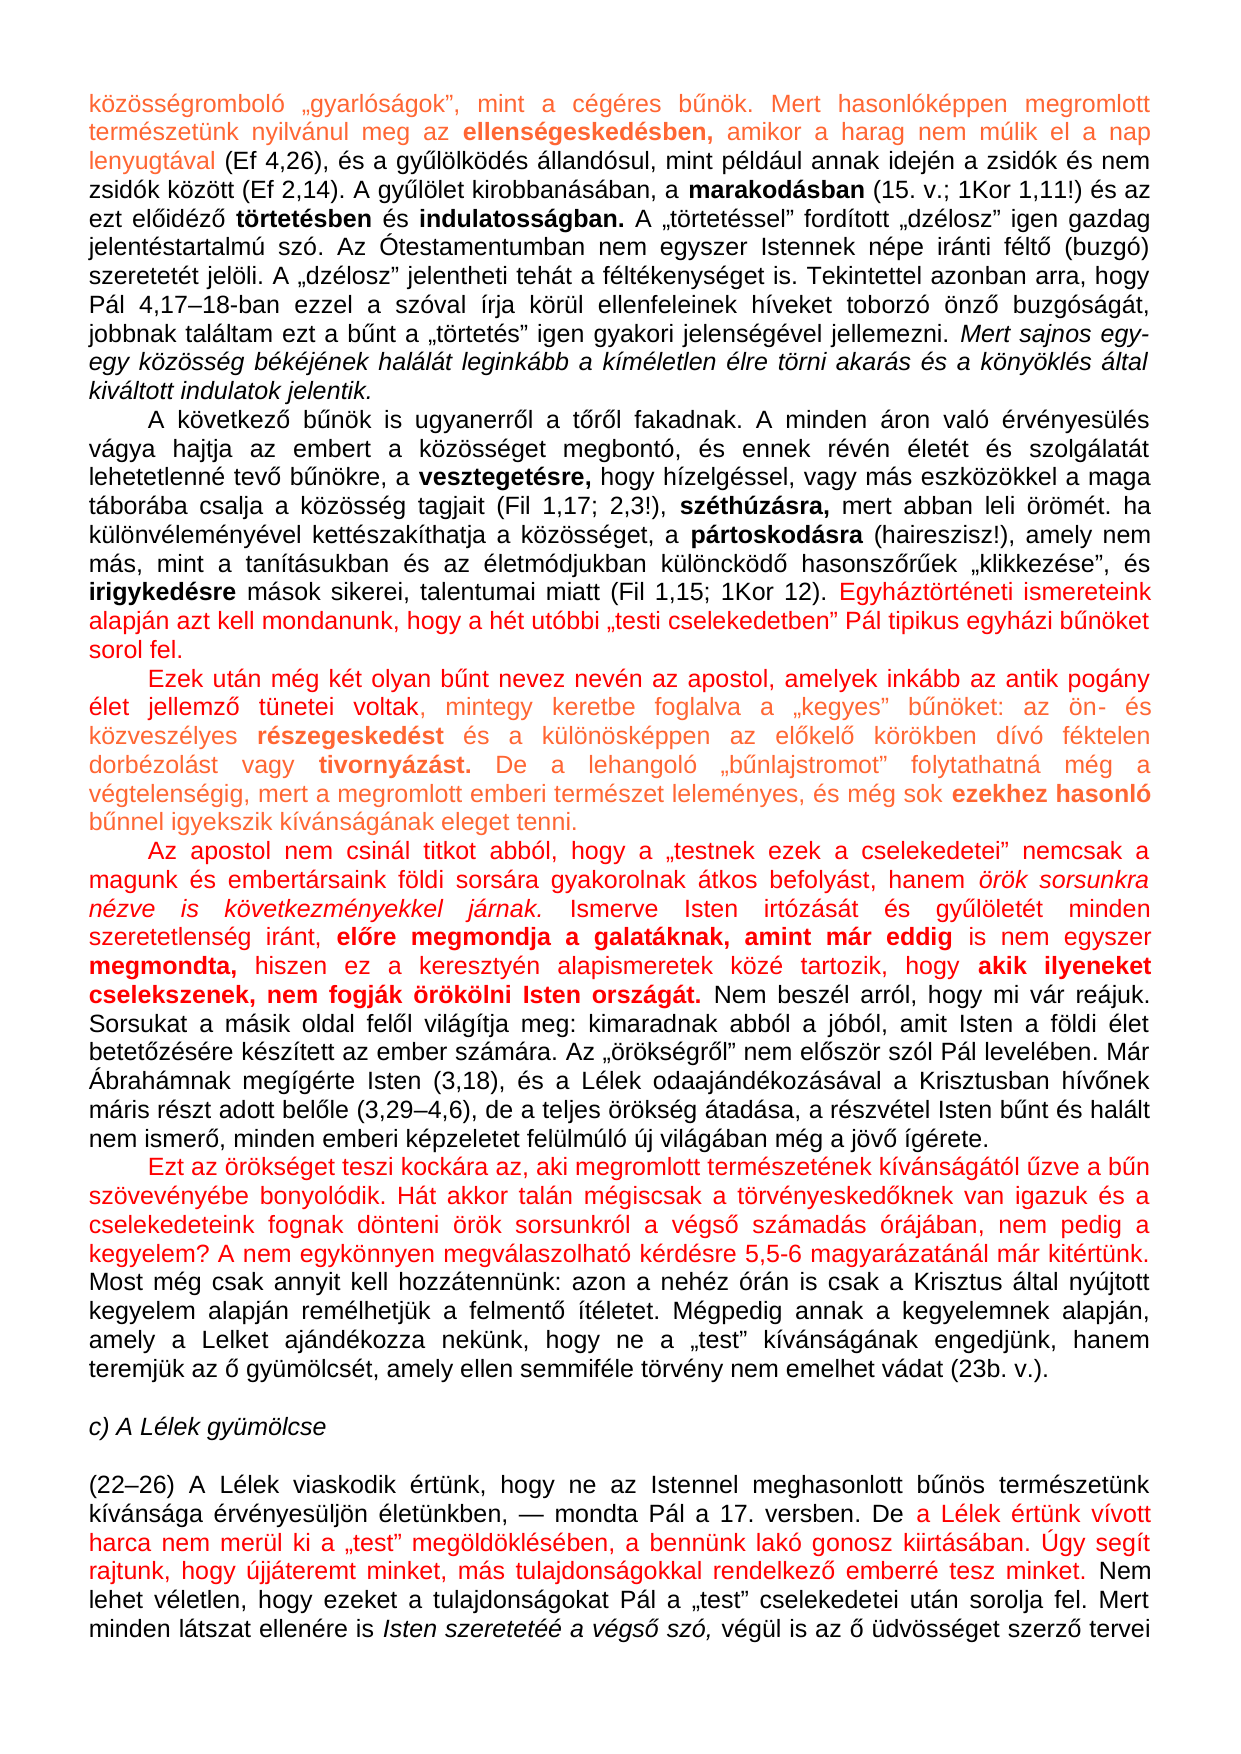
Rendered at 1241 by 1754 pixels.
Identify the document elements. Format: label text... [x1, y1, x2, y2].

text (22‒26) A Lélek viaskodik értünk, hogy ne az Istennel meghasonlott bűnös természetünk kívánsága érvényesüljön életünkben, — mondta Pál a 17. versben. De a Lélek értünk vívott harca nem merül ki a „test” megöldöklésében, a bennünk lakó gonosz kiirtásában. Úgy segít rajtunk, hogy újjáteremt minket, más tulajdonságokkal rendelkező emberré tesz minket. Nem lehet véletlen, hogy ezeket a tulajdonságokat Pál a „test” cselekedetei után sorolja fel. Mert minden látszat ellenére is Isten szeretetéé a végső szó, végül is az ő üdvösséget szerző tervei [88, 1470, 1152, 1642]
text A következő bűnök is ugyanerről a tőről fakadnak. A minden áron való érvényesülés vágya hajtja az embert a közösséget megbontó, és ennek révén életét és szolgálatát lehetetlenné tevő bűnökre, a vesztegetésre, hogy hízelgéssel, vagy más eszközökkel a maga táborába csalja a közösség tagjait (Fil 1,17; 2,3!), széthúzásra, mert abban leli örömét. ha különvéleményével kettészakíthatja a közösséget, a pártoskodásra (haireszisz!), amely nem más, mint a tanításukban és az életmódjukban különcködő hasonszőrűek „klikkezése”, és irigykedésre mások sikerei, talentumai miatt (Fil 1,15; 1Kor 12). Egyháztörténeti ismereteink alapján azt kell mondanunk, hogy a hét utóbbi „testi cselekedetben” Pál tipikus egyházi bűnöket sorol fel. [88, 405, 1152, 663]
text Ezek után még két olyan bűnt nevez nevén az apostol, amelyek inkább az antik pogány élet jellemző tünetei voltak, mintegy keretbe foglalva a „kegyes” bűnöket: az ön‑ és közveszélyes részegeskedést és a különösképpen az előkelő körökben dívó féktelen dorbézolást vagy tivornyázást. De a lehangoló „bűnlajstromot” folytathatná még a végtelenségig, mert a megromlott emberi természet leleményes, és még sok ezekhez hasonló bűnnel igyekszik kívánságának eleget tenni. [88, 663, 1152, 836]
text Az apostol nem csinál titkot abból, hogy a „testnek ezek a cselekedetei” nemcsak a magunk és embertársaink földi sorsára gyakorolnak átkos befolyást, hanem örök sorsunkra nézve is következményekkel járnak. Ismerve Isten irtózását és gyűlöletét minden szeretetlenség iránt, előre megmondja a galatáknak, amint már eddig is nem egyszer megmondta, hiszen ez a keresztyén alapismeretek közé tartozik, hogy akik ilyeneket cselekszenek, nem fogják örökölni Isten országát. Nem beszél arról, hogy mi vár reájuk. Sorsukat a másik oldal felől világítja meg: kimaradnak abból a jóból, amit Isten a földi élet betetőzésére készített az ember számára. Az „örökségről” nem először szól Pál levelében. Már Ábrahámnak megígérte Isten (3,18), és a Lélek odaajándékozásával a Krisztusban hívőnek máris részt adott belőle (3,29‒4,6), de a teljes örökség átadása, a részvétel Isten bűnt és halált nem ismerő, minden emberi képzeletet felülmúló új világában még a jövő ígérete. [88, 836, 1152, 1152]
text c) A Lélek gyümölcse [88, 1412, 1152, 1441]
text közösségromboló „gyarlóságok”, mint a cégéres bűnök. Mert hasonlóképpen megromlott természetünk nyilvánul meg az ellenségeskedésben, amikor a harag nem múlik el a nap lenyugtával (Ef 4,26), és a gyűlölködés állandósul, mint például annak idején a zsidók és nem zsidók között (Ef 2,14). A gyűlölet kirobbanásában, a marakodásban (15. v.; 1Kor 1,11!) és az ezt előidéző törtetésben és indulatosságban. A „törtetéssel” fordított „dzélosz” igen gazdag jelentéstartalmú szó. Az Ótestamentumban nem egyszer Istennek népe iránti féltő (buzgó) szeretetét jelöli. A „dzélosz” jelentheti tehát a féltékenységet is. Tekintettel azonban arra, hogy Pál 4,17‒18-ban ezzel a szóval írja körül ellenfeleinek híveket toborzó önző buzgóságát, jobbnak találtam ezt a bűnt a „törtetés” igen gyakori jelenségével jellemezni. Mert sajnos egy-egy közösség békéjének halálát leginkább a kíméletlen élre törni akarás és a könyöklés által kiváltott indulatok jelentik. [88, 88, 1152, 405]
text Ezt az örökséget teszi kockára az, aki megromlott természetének kívánságától űzve a bűn szövevényébe bonyolódik. Hát akkor talán mégiscsak a törvényeskedőknek van igazuk és a cselekedeteink fognak dönteni örök sorsunkról a végső számadás órájában, nem pedig a kegyelem? A nem egykönnyen megválaszolható kérdésre 5,5-6 magyarázatánál már kitértünk. Most még csak annyit kell hozzátennünk: azon a nehéz órán is csak a Krisztus által nyújtott kegyelem alapján remélhetjük a felmentő ítéletet. Mégpedig annak a kegyelemnek alapján, amely a Lelket ajándékozza nekünk, hogy ne a „test” kívánságának engedjünk, hanem teremjük az ő gyümölcsét, amely ellen semmiféle törvény nem emelhet vádat (23b. v.). [88, 1152, 1152, 1382]
